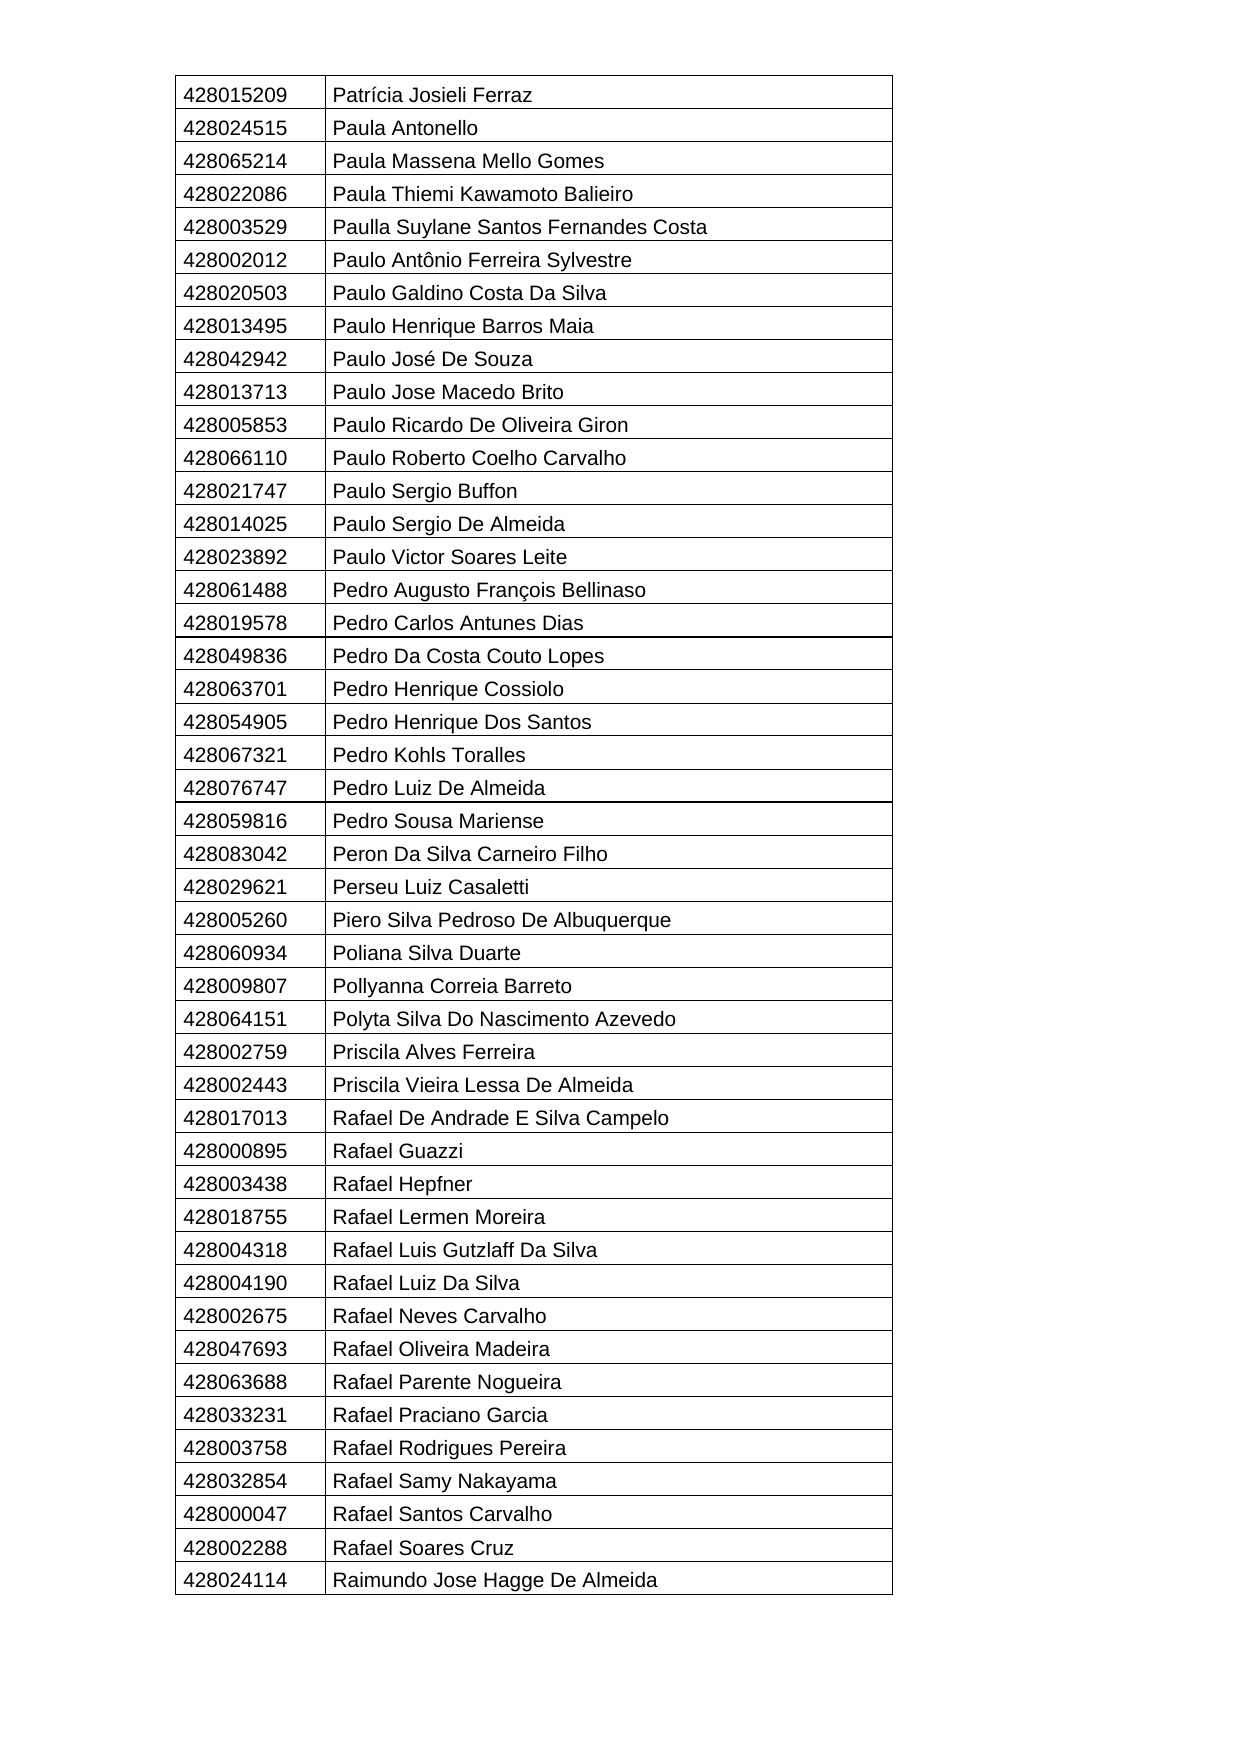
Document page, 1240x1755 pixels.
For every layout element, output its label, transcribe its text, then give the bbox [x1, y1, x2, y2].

table_cell 428064151 [176, 1001, 325, 1033]
table_cell Pedro Luiz De Almeida [326, 770, 892, 801]
table_cell 428015209 [176, 76, 325, 108]
table_cell Paulo Sergio Buffon [326, 472, 892, 504]
table_cell Patrícia Josieli Ferraz [326, 76, 892, 108]
table_cell 428076747 [176, 770, 325, 801]
table_cell 428000047 [176, 1496, 325, 1528]
table_cell Priscila Alves Ferreira [326, 1034, 892, 1066]
table_cell 428083042 [176, 836, 325, 867]
table_cell 428021747 [176, 472, 325, 504]
table_cell 428047693 [176, 1331, 325, 1363]
table_cell Paulla Suylane Santos Fernandes Costa [326, 208, 892, 240]
table_cell Pedro Da Costa Couto Lopes [326, 638, 892, 669]
table_cell Paulo Henrique Barros Maia [326, 307, 892, 339]
table_cell 428004318 [176, 1232, 325, 1264]
table_cell 428059816 [176, 803, 325, 834]
table_cell 428002675 [176, 1298, 325, 1330]
table_cell Paulo Antônio Ferreira Sylvestre [326, 241, 892, 273]
table_cell 428054905 [176, 704, 325, 735]
table_cell Paulo Galdino Costa Da Silva [326, 274, 892, 306]
table_cell 428013495 [176, 307, 325, 339]
table_cell Rafael Rodrigues Pereira [326, 1430, 892, 1462]
table_cell Pedro Henrique Dos Santos [326, 704, 892, 735]
table_cell Paulo Roberto Coelho Carvalho [326, 439, 892, 471]
table_cell Rafael Praciano Garcia [326, 1397, 892, 1429]
table_cell Paula Massena Mello Gomes [326, 142, 892, 174]
table_cell Rafael Parente Nogueira [326, 1364, 892, 1396]
table_cell 428014025 [176, 505, 325, 537]
table_cell Pedro Sousa Mariense [326, 803, 892, 834]
table_cell 428023892 [176, 538, 325, 570]
table_cell 428017013 [176, 1100, 325, 1132]
table_cell Rafael Lermen Moreira [326, 1199, 892, 1231]
table_cell Rafael Luiz Da Silva [326, 1265, 892, 1297]
table_cell 428065214 [176, 142, 325, 174]
table_cell 428032854 [176, 1463, 325, 1495]
table_cell 428063688 [176, 1364, 325, 1396]
table_cell 428003529 [176, 208, 325, 240]
table_cell 428018755 [176, 1199, 325, 1231]
table_cell Poliana Silva Duarte [326, 935, 892, 967]
table_cell Rafael Luis Gutzlaff Da Silva [326, 1232, 892, 1264]
table_cell 428002012 [176, 241, 325, 273]
table_cell Rafael Neves Carvalho [326, 1298, 892, 1330]
table_cell Pedro Augusto François Bellinaso [326, 571, 892, 603]
table_cell 428042942 [176, 340, 325, 372]
table_cell Paulo Jose Macedo Brito [326, 373, 892, 405]
table_cell Raimundo Jose Hagge De Almeida [326, 1562, 892, 1594]
table_cell 428003758 [176, 1430, 325, 1462]
table_cell 428000895 [176, 1133, 325, 1165]
table_cell Polyta Silva Do Nascimento Azevedo [326, 1001, 892, 1033]
table_cell Paulo José De Souza [326, 340, 892, 372]
table_cell 428002288 [176, 1529, 325, 1561]
table_cell 428066110 [176, 439, 325, 471]
table_cell Paula Antonello [326, 109, 892, 141]
table_cell 428002759 [176, 1034, 325, 1066]
table_cell Rafael Guazzi [326, 1133, 892, 1165]
table_cell 428005853 [176, 406, 325, 438]
table_cell 428049836 [176, 638, 325, 669]
table_cell 428024114 [176, 1562, 325, 1594]
table_cell 428005260 [176, 902, 325, 933]
table_cell 428002443 [176, 1067, 325, 1099]
table_cell 428033231 [176, 1397, 325, 1429]
table_cell 428029621 [176, 869, 325, 901]
table_cell Paula Thiemi Kawamoto Balieiro [326, 175, 892, 207]
table_cell 428063701 [176, 670, 325, 702]
table_cell Piero Silva Pedroso De Albuquerque [326, 902, 892, 933]
table_cell Paulo Sergio De Almeida [326, 505, 892, 537]
table_cell Pedro Kohls Toralles [326, 736, 892, 768]
table_cell 428024515 [176, 109, 325, 141]
table_cell 428009807 [176, 968, 325, 999]
table_cell Rafael Soares Cruz [326, 1529, 892, 1561]
table_cell 428003438 [176, 1166, 325, 1198]
table_cell Pedro Carlos Antunes Dias [326, 604, 892, 636]
table_cell Rafael Santos Carvalho [326, 1496, 892, 1528]
table_cell Paulo Ricardo De Oliveira Giron [326, 406, 892, 438]
table_cell 428004190 [176, 1265, 325, 1297]
table_cell 428067321 [176, 736, 325, 768]
table_cell Rafael Hepfner [326, 1166, 892, 1198]
table_cell 428019578 [176, 604, 325, 636]
table_cell Perseu Luiz Casaletti [326, 869, 892, 901]
table_cell 428020503 [176, 274, 325, 306]
table_cell Rafael De Andrade E Silva Campelo [326, 1100, 892, 1132]
table_cell Paulo Victor Soares Leite [326, 538, 892, 570]
table_cell Rafael Samy Nakayama [326, 1463, 892, 1495]
table_cell 428060934 [176, 935, 325, 967]
table_cell Peron Da Silva Carneiro Filho [326, 836, 892, 867]
table_cell Rafael Oliveira Madeira [326, 1331, 892, 1363]
table_cell Pedro Henrique Cossiolo [326, 670, 892, 702]
table_cell Pollyanna Correia Barreto [326, 968, 892, 999]
table_cell 428022086 [176, 175, 325, 207]
table_cell Priscila Vieira Lessa De Almeida [326, 1067, 892, 1099]
table_cell 428061488 [176, 571, 325, 603]
table_cell 428013713 [176, 373, 325, 405]
